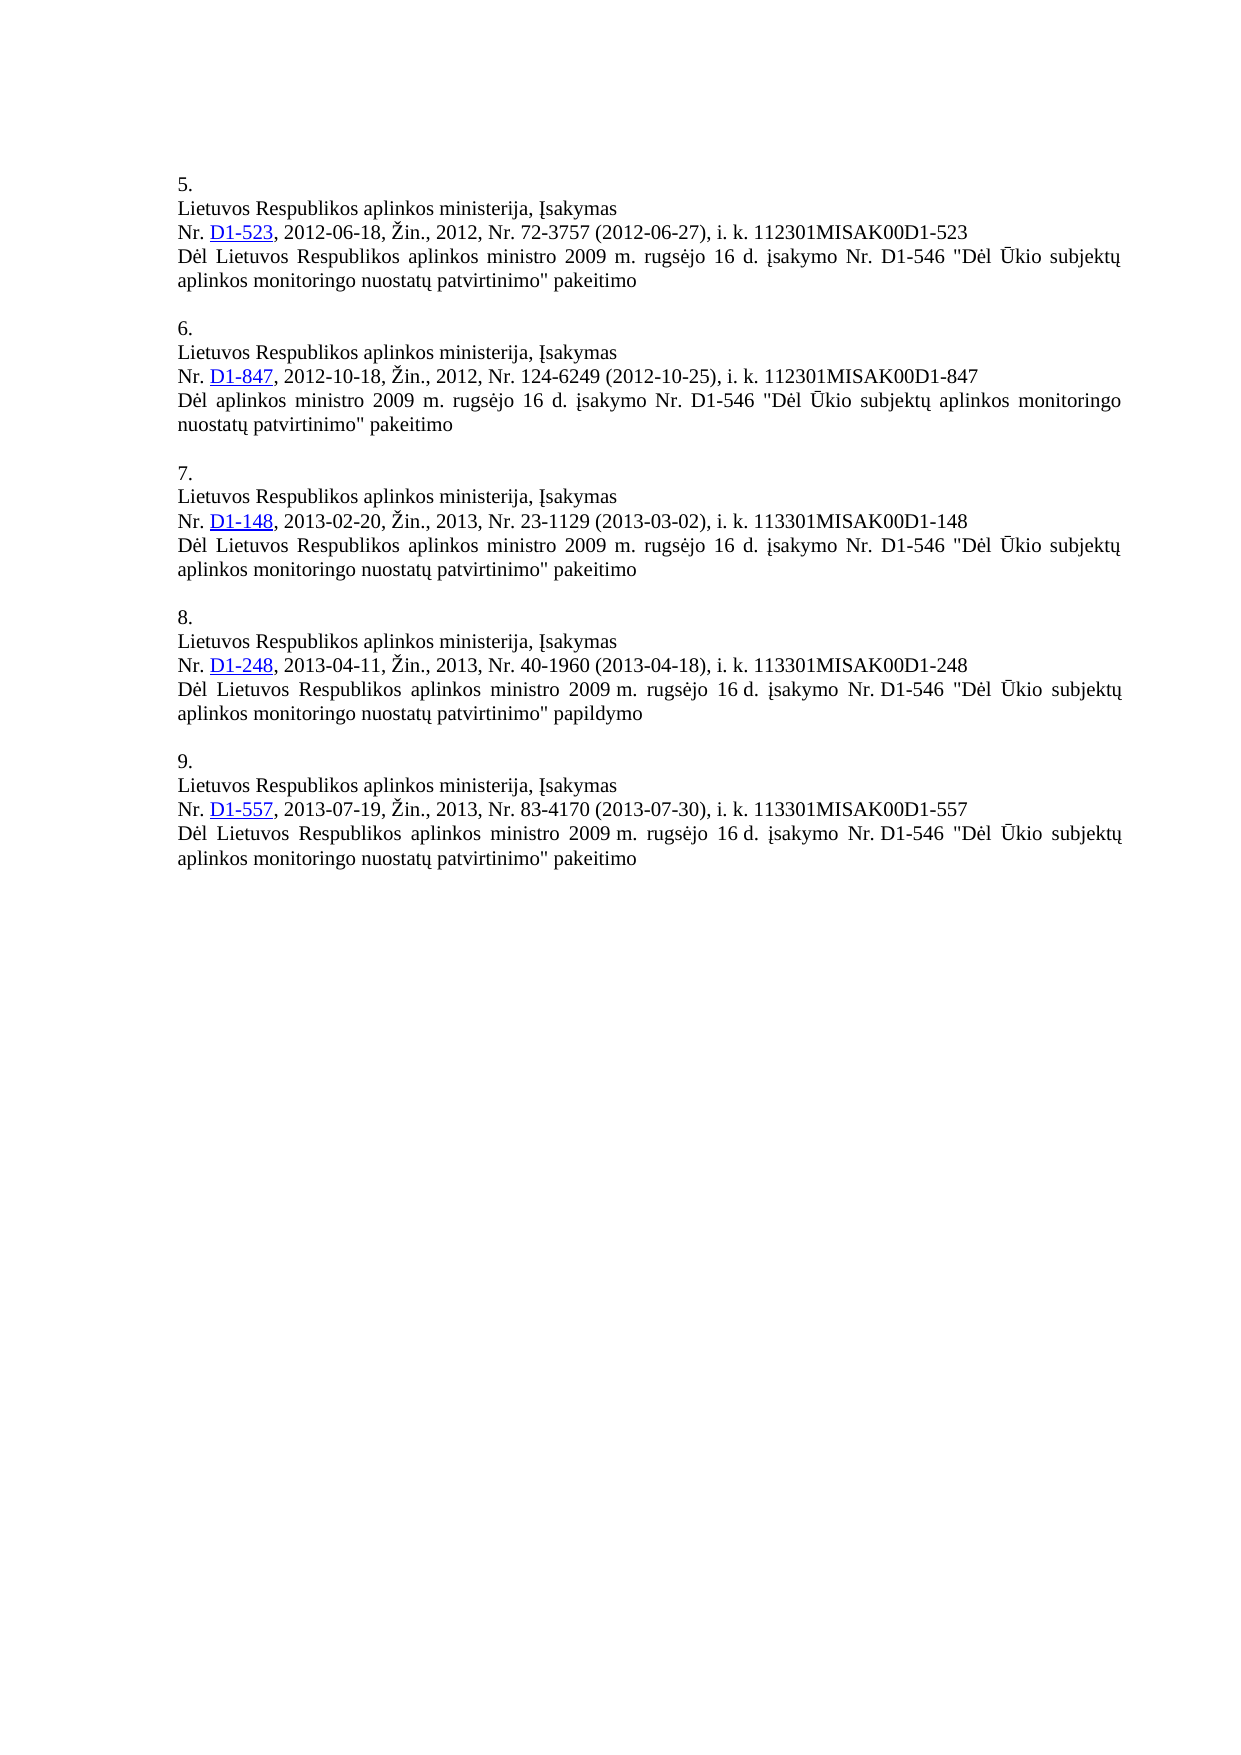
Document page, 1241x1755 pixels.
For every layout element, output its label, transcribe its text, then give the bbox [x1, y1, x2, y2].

text Lietuvos Respublikos aplinkos ministerija, Įsakymas [177, 773, 1122, 797]
text Lietuvos Respublikos aplinkos ministerija, Įsakymas [177, 340, 1122, 364]
text Nr. D1-557, 2013-07-19, Žin., 2013, Nr. 83-4170 (2013-07-30), i. k. 113301MISAK00D1-557 [177, 797, 1122, 821]
text 7. [177, 460, 1122, 484]
text Dėl Lietuvos Respublikos aplinkos ministro 2009 m. rugsėjo 16 d. įsakymo Nr. D1-546 "Dėl Ūkio subjektų aplinkos monitoringo nuostatų patvirtinimo" papildymo [177, 677, 1122, 725]
text Nr. D1-248, 2013-04-11, Žin., 2013, Nr. 40-1960 (2013-04-18), i. k. 113301MISAK00D1-248 [177, 653, 1122, 677]
text Dėl aplinkos ministro 2009 m. rugsėjo 16 d. įsakymo Nr. D1-546 "Dėl Ūkio subjektų aplinkos monitoringo nuostatų patvirtinimo" pakeitimo [177, 388, 1122, 436]
text Lietuvos Respublikos aplinkos ministerija, Įsakymas [177, 629, 1122, 653]
text Dėl Lietuvos Respublikos aplinkos ministro 2009 m. rugsėjo 16 d. įsakymo Nr. D1-546 "Dėl Ūkio subjektų aplinkos monitoringo nuostatų patvirtinimo" pakeitimo [177, 244, 1122, 292]
text Nr. D1-148, 2013-02-20, Žin., 2013, Nr. 23-1129 (2013-03-02), i. k. 113301MISAK00D1-148 [177, 508, 1122, 533]
text Nr. D1-847, 2012-10-18, Žin., 2012, Nr. 124-6249 (2012-10-25), i. k. 112301MISAK00D1-847 [177, 364, 1122, 388]
text 5. [177, 172, 1122, 196]
text Lietuvos Respublikos aplinkos ministerija, Įsakymas [177, 484, 1122, 508]
text Lietuvos Respublikos aplinkos ministerija, Įsakymas [177, 196, 1122, 220]
text Dėl Lietuvos Respublikos aplinkos ministro 2009 m. rugsėjo 16 d. įsakymo Nr. D1-546 "Dėl Ūkio subjektų aplinkos monitoringo nuostatų patvirtinimo" pakeitimo [177, 821, 1122, 869]
text 6. [177, 316, 1122, 340]
text Nr. D1-523, 2012-06-18, Žin., 2012, Nr. 72-3757 (2012-06-27), i. k. 112301MISAK00D1-523 [177, 220, 1122, 244]
text 8. [177, 605, 1122, 629]
text 9. [177, 749, 1122, 773]
text Dėl Lietuvos Respublikos aplinkos ministro 2009 m. rugsėjo 16 d. įsakymo Nr. D1-546 "Dėl Ūkio subjektų aplinkos monitoringo nuostatų patvirtinimo" pakeitimo [177, 533, 1122, 581]
